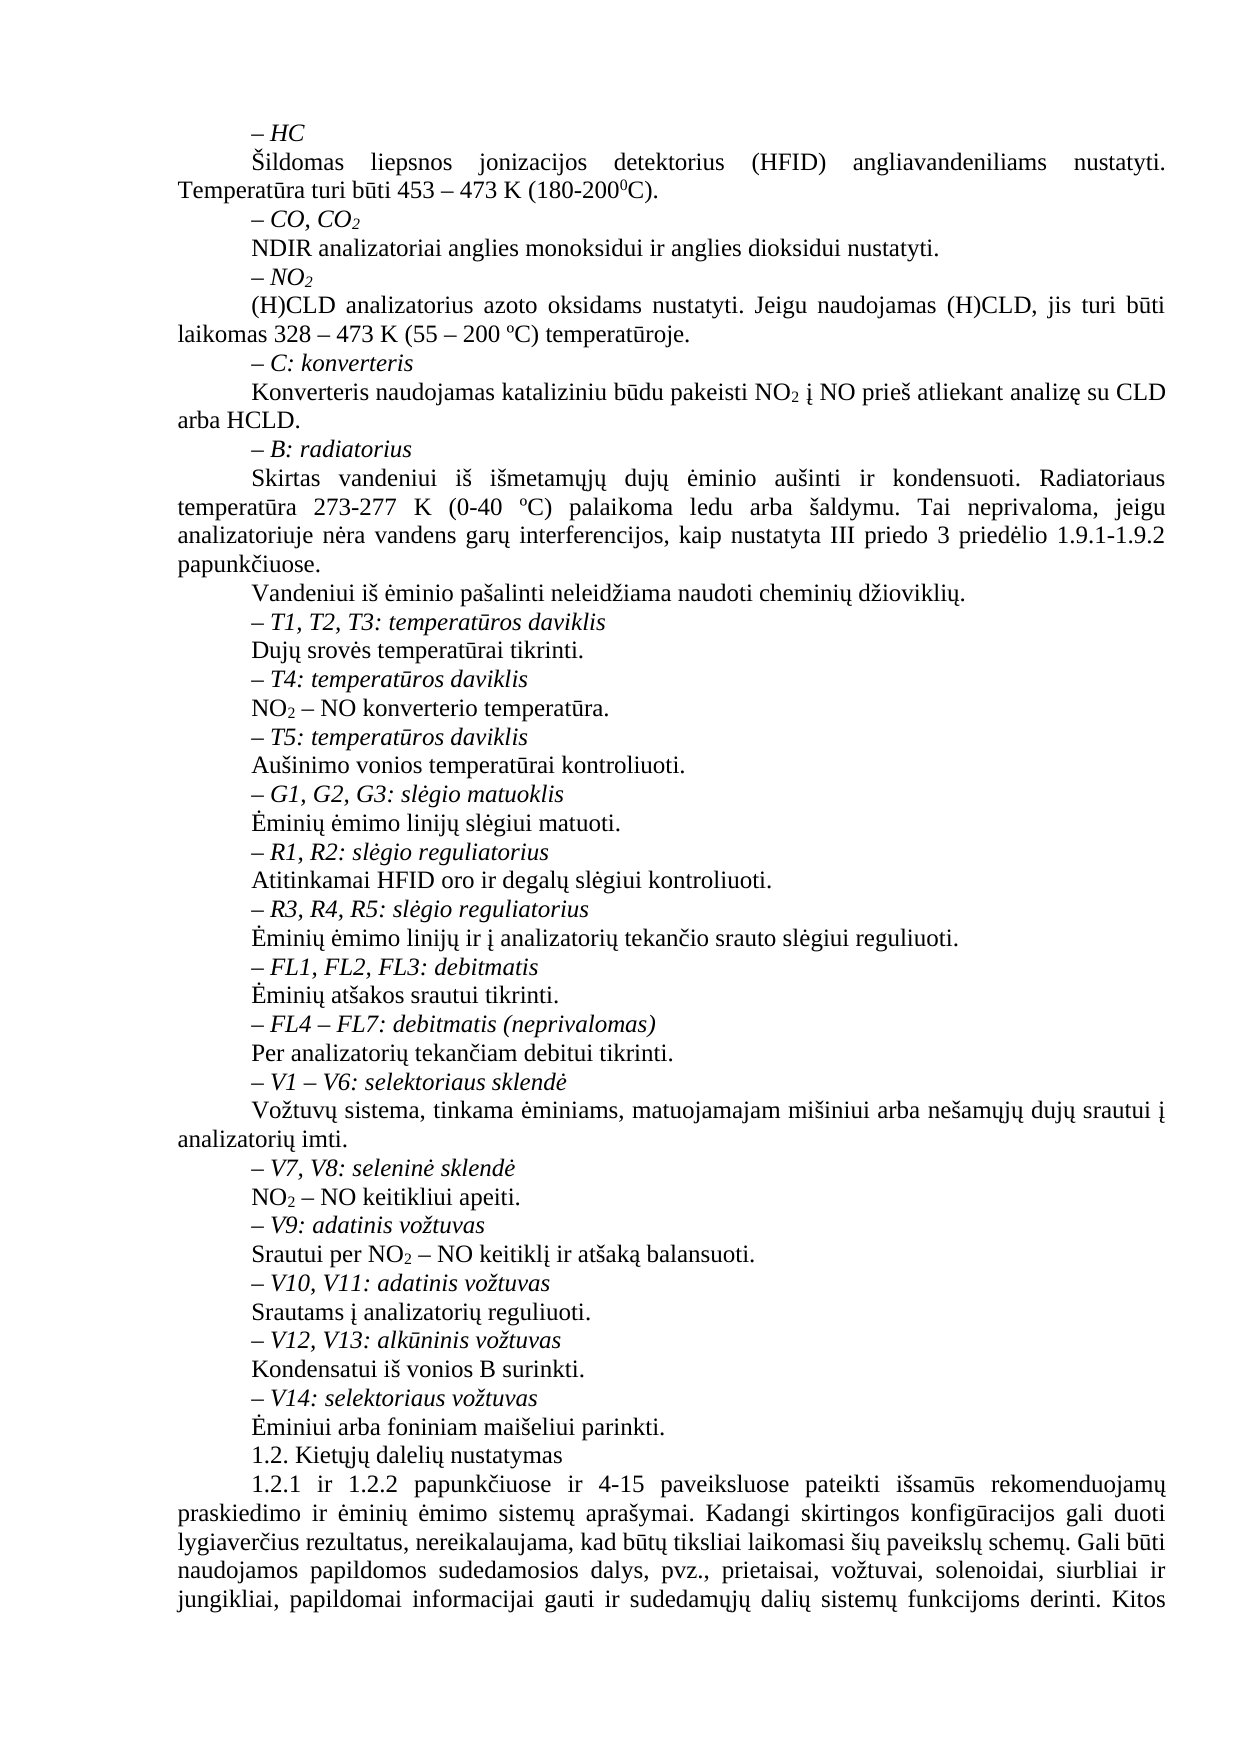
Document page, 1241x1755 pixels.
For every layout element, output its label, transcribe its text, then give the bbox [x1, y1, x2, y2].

text – V12, V13: alkūninis vožtuvas [177, 1326, 1166, 1354]
text Srautui per NO2 – NO keitiklį ir atšaką balansuoti. [177, 1239, 1166, 1268]
text Srautams į analizatorių reguliuoti. [177, 1297, 1166, 1326]
text – T5: temperatūros daviklis [177, 722, 1166, 751]
text Kondensatui iš vonios B surinkti. [177, 1354, 1166, 1383]
text 1.2. Kietųjų dalelių nustatymas [177, 1441, 1166, 1469]
text – R3, R4, R5: slėgio reguliatorius [177, 894, 1166, 923]
text Ėminiui arba foniniam maišeliui parinkti. [177, 1412, 1166, 1441]
text – V7, V8: seleninė sklendė [177, 1153, 1166, 1182]
text NDIR analizatoriai anglies monoksidui ir anglies dioksidui nustatyti. [177, 233, 1166, 262]
text – NO2 [177, 262, 1166, 291]
text – C: konverteris [177, 348, 1166, 377]
text Vandeniui iš ėminio pašalinti neleidžiama naudoti cheminių džioviklių. [177, 578, 1166, 607]
text – R1, R2: slėgio reguliatorius [177, 837, 1166, 866]
text – V9: adatinis vožtuvas [177, 1211, 1166, 1239]
text Ėminių atšakos srautui tikrinti. [177, 981, 1166, 1009]
text NO2 – NO keitikliui apeiti. [177, 1182, 1166, 1211]
text – V10, V11: adatinis vožtuvas [177, 1268, 1166, 1297]
text – FL4 – FL7: debitmatis (neprivalomas) [177, 1009, 1166, 1038]
text – V14: selektoriaus vožtuvas [177, 1383, 1166, 1412]
text – CO, CO2 [177, 204, 1166, 233]
text Skirtas vandeniui iš išmetamųjų dujų ėminio aušinti ir kondensuoti. Radiatoriaus temperatūra 273-277 K (0-40 ºC) palaikoma ledu arba šaldymu. Tai neprivaloma, jeigu analizatoriuje nėra vandens garų interferencijos, kaip nustatyta III priedo 3 priedėlio 1.9.1-1.9.2 papunkčiuose. [177, 463, 1166, 578]
text Vožtuvų sistema, tinkama ėminiams, matuojamajam mišiniui arba nešamųjų dujų srautui į analizatorių imti. [177, 1096, 1166, 1153]
text – B: radiatorius [177, 434, 1166, 463]
text Per analizatorių tekančiam debitui tikrinti. [177, 1038, 1166, 1067]
text Konverteris naudojamas kataliziniu būdu pakeisti NO2 į NO prieš atliekant analizę su CLD arba HCLD. [177, 377, 1166, 434]
text – G1, G2, G3: slėgio matuoklis [177, 779, 1166, 808]
text 1.2.1 ir 1.2.2 papunkčiuose ir 4-15 paveiksluose pateikti išsamūs rekomenduojamų praskiedimo ir ėminių ėmimo sistemų aprašymai. Kadangi skirtingos konfigūracijos gali duoti lygiaverčius rezultatus, nereikalaujama, kad būtų tiksliai laikomasi šių paveikslų schemų. Gali būti naudojamos papildomos sudedamosios dalys, pvz., prietaisai, vožtuvai, solenoidai, siurbliai ir jungikliai, papildomai informacijai gauti ir sudedamųjų dalių sistemų funkcijoms derinti. Kitos [177, 1469, 1166, 1613]
text – T4: temperatūros daviklis [177, 664, 1166, 693]
text – V1 – V6: selektoriaus sklendė [177, 1067, 1166, 1096]
text Ėminių ėmimo linijų ir į analizatorių tekančio srauto slėgiui reguliuoti. [177, 923, 1166, 952]
text – T1, T2, T3: temperatūros daviklis [177, 607, 1166, 636]
text Atitinkamai HFID oro ir degalų slėgiui kontroliuoti. [177, 866, 1166, 894]
text Dujų srovės temperatūrai tikrinti. [177, 636, 1166, 664]
text (H)CLD analizatorius azoto oksidams nustatyti. Jeigu naudojamas (H)CLD, jis turi būti laikomas 328 – 473 K (55 – 200 ºC) temperatūroje. [177, 291, 1166, 348]
text NO2 – NO konverterio temperatūra. [177, 693, 1166, 722]
text – FL1, FL2, FL3: debitmatis [177, 952, 1166, 981]
text Šildomas liepsnos jonizacijos detektorius (HFID) angliavandeniliams nustatyti. Temperatūra turi būti 453 – 473 K (180-2000C). [177, 147, 1166, 204]
text Ėminių ėmimo linijų slėgiui matuoti. [177, 808, 1166, 837]
text – HC [177, 118, 1166, 147]
text Aušinimo vonios temperatūrai kontroliuoti. [177, 751, 1166, 779]
